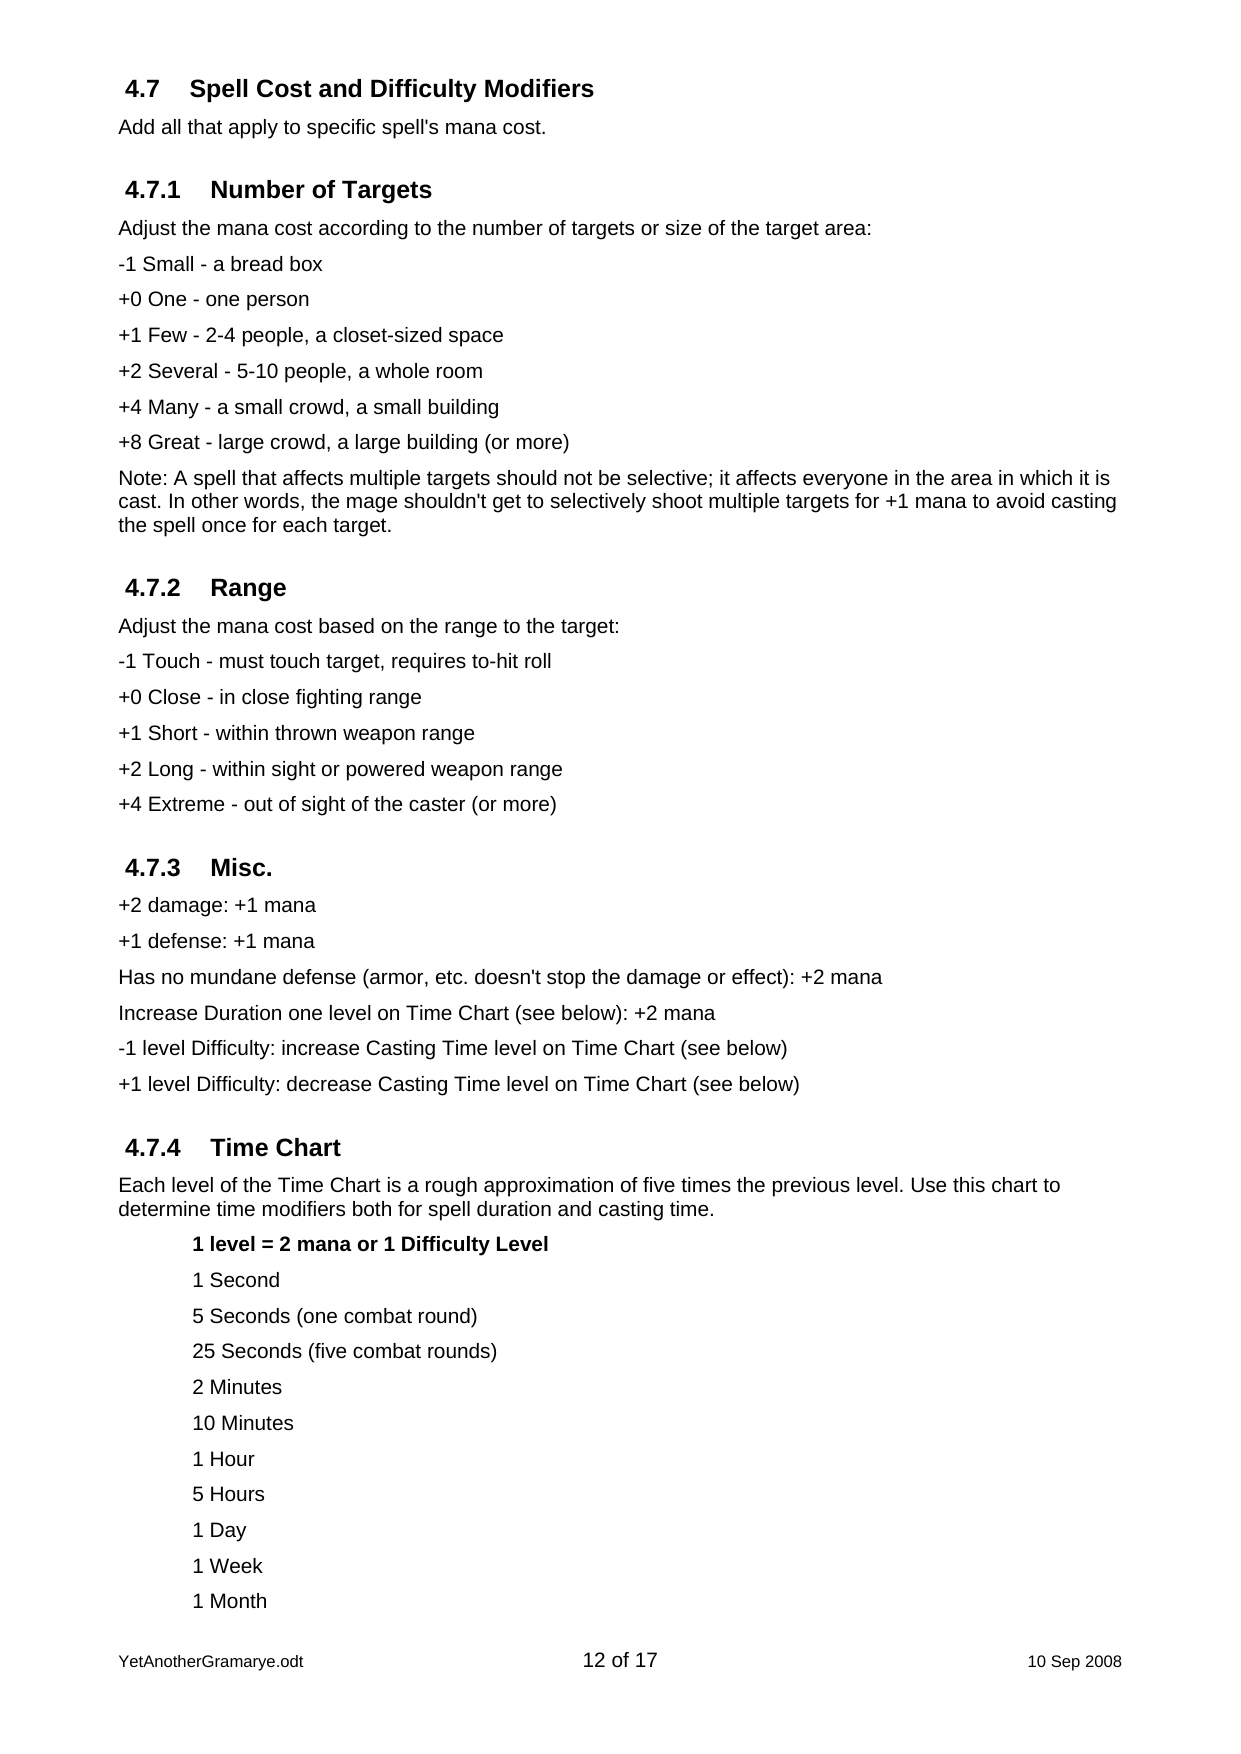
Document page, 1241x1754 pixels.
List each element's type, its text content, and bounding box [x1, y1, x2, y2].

text +1 Few - 2-4 people, a closet-sized space [118, 324, 1122, 347]
text 1 level = 2 mana or 1 Difficulty Level [192, 1233, 1122, 1256]
text -1 level Difficulty: increase Casting Time level on Time Chart (see below) [118, 1037, 1122, 1060]
text +2 damage: +1 mana [118, 894, 1122, 917]
text Add all that apply to specific spell's mana cost. [118, 115, 1122, 139]
text 10 Minutes [192, 1411, 1122, 1435]
text 5 Seconds (one combat round) [192, 1304, 1122, 1327]
text +0 One - one person [118, 288, 1122, 311]
text +0 Close - in close fighting range [118, 686, 1122, 709]
text +1 Short - within thrown weapon range [118, 721, 1122, 745]
text Each level of the Time Chart is a rough approximation of five times the previous level. Use this chart to determine time modifiers both for spell duration and casting time. [118, 1174, 1122, 1220]
subtitle Spell Cost and Difficulty Modifiers [118, 75, 1122, 103]
text +2 Long - within sight or powered weapon range [118, 757, 1122, 780]
text Increase Duration one level on Time Chart (see below): +2 mana [118, 1001, 1122, 1024]
text +8 Great - large crowd, a large building (or more) [118, 431, 1122, 454]
text 1 Month [192, 1590, 1122, 1613]
text +4 Extreme - out of sight of the caster (or more) [118, 793, 1122, 816]
text 1 Day [192, 1519, 1122, 1542]
text Adjust the mana cost according to the number of targets or size of the target area: [118, 217, 1122, 240]
text -1 Small - a bread box [118, 252, 1122, 276]
text Adjust the mana cost based on the range to the target: [118, 614, 1122, 637]
text 2 Minutes [192, 1376, 1122, 1399]
text -1 Touch - must touch target, requires to-hit roll [118, 650, 1122, 673]
text 1 Second [192, 1268, 1122, 1292]
text +1 level Difficulty: decrease Casting Time level on Time Chart (see below) [118, 1073, 1122, 1096]
text 5 Hours [192, 1483, 1122, 1506]
text 1 Hour [192, 1447, 1122, 1470]
subtitle Misc. [118, 854, 1122, 882]
text 25 Seconds (five combat rounds) [192, 1340, 1122, 1363]
text 1 Week [192, 1554, 1122, 1578]
subtitle Number of Targets [118, 176, 1122, 204]
text +4 Many - a small crowd, a small building [118, 395, 1122, 418]
text Has no mundane defense (armor, etc. doesn't stop the damage or effect): +2 mana [118, 966, 1122, 989]
subtitle Range [118, 574, 1122, 602]
subtitle Time Chart [118, 1133, 1122, 1161]
text Note: A spell that affects multiple targets should not be selective; it affects everyone in the area in which it is cast. In other words, the mage shouldn't get to selectively shoot multiple targets for +1 mana to avoid casting the spell once for each target. [118, 467, 1122, 536]
text +1 defense: +1 mana [118, 930, 1122, 953]
text +2 Several - 5-10 people, a whole room [118, 359, 1122, 383]
